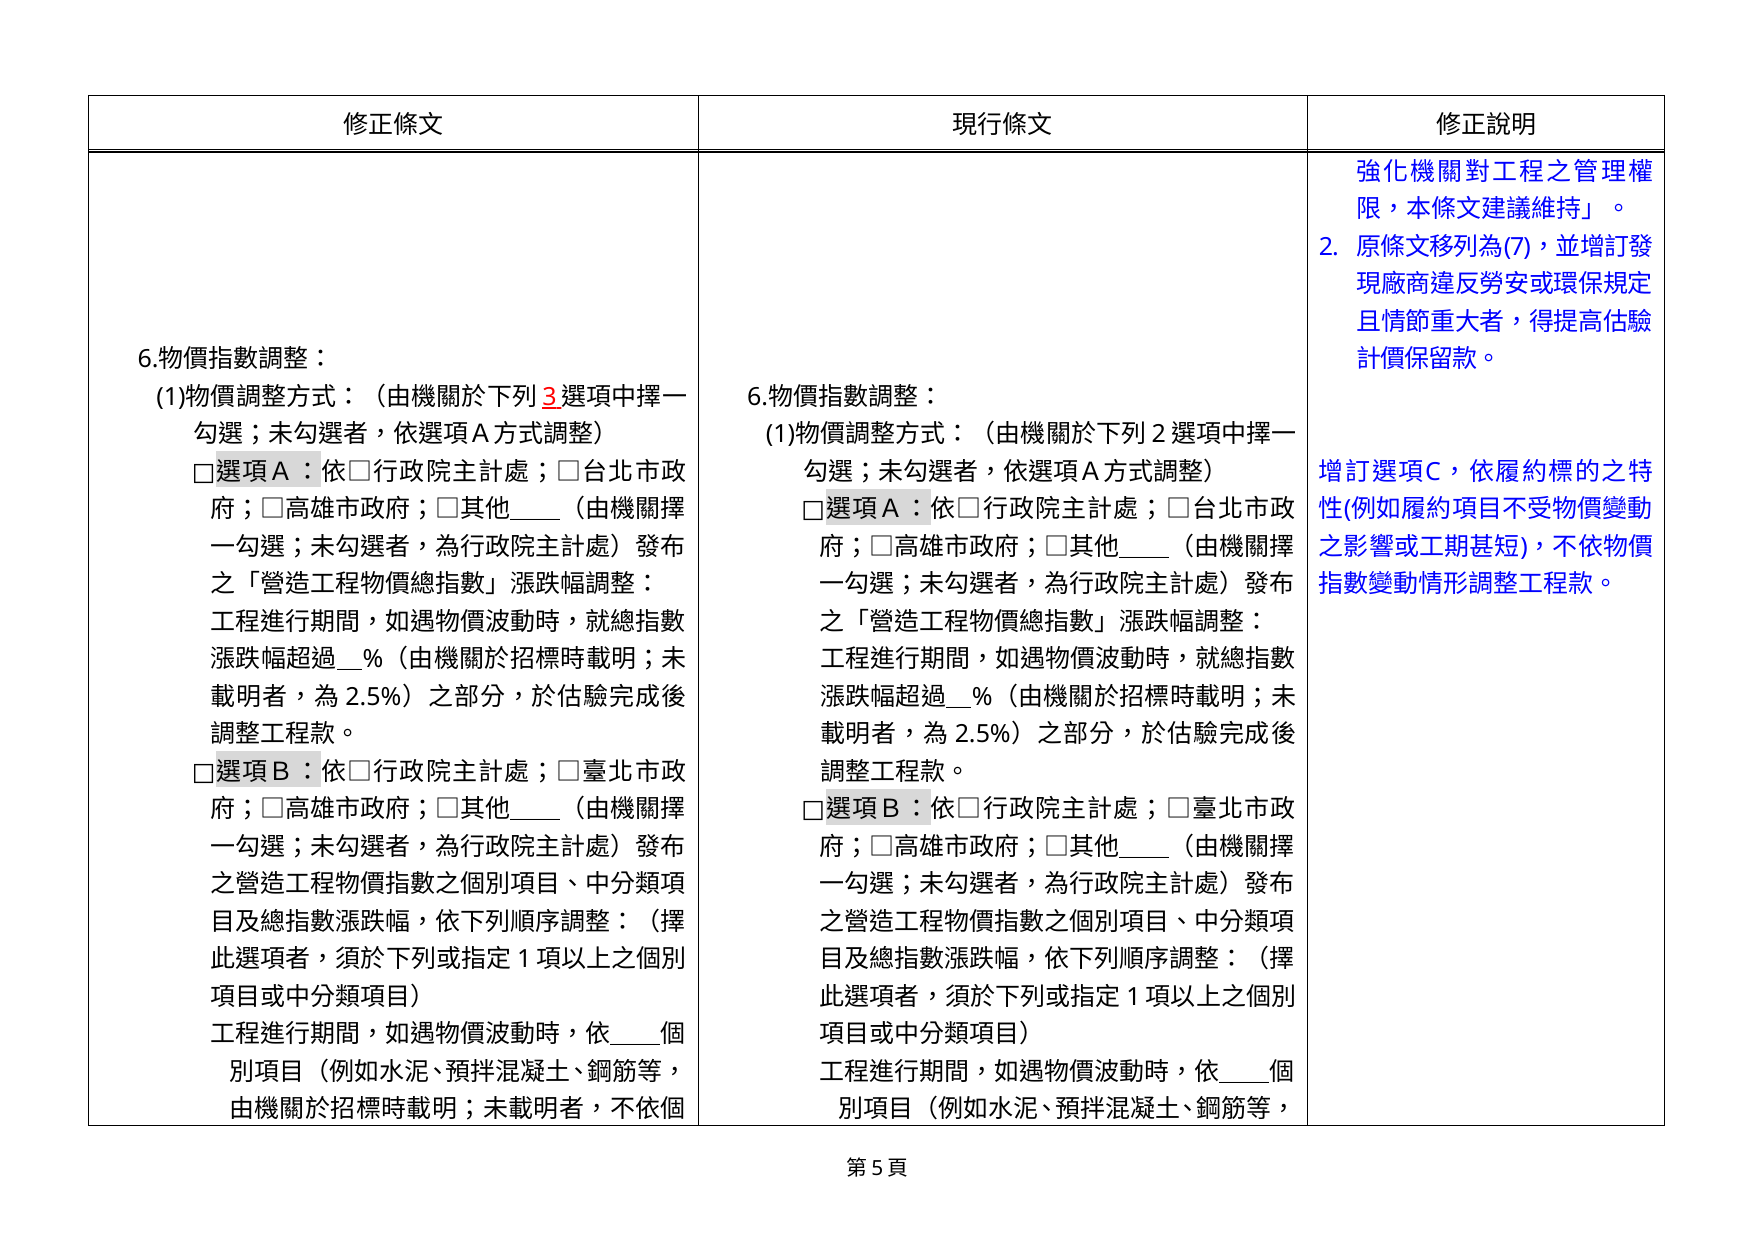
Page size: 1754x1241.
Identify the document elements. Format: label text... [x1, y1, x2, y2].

table_header 現行條文 [699, 96, 1307, 149]
table_cell 6.物價指數調整： (1)物價調整方式：（由機關於下列2選項中擇一勾選；未勾選者，依選項Ａ方式調整） □選項Ａ：依□行政院主計處；□台北市政府；□高雄市政府；□其他＿＿（由機關擇一勾選；未勾選者，為行政院主計處）發布之「營造工程物價總指數」漲跌幅調整： 工程進行期間，如遇物價波動時，就總指數漲跌幅超過＿%（由機關於招標時載明；未載明者，為2.5%）之部分，於估驗完成後調整工程款。 □選項Ｂ：依□行政院主計處；□臺北市政府；□高雄市政府；□其他＿＿（由機關擇一勾選；未勾選者，為行政院主計處）發布之營造工程物價指數之個別項目、中分類項目及總指數漲跌幅，依下列順序調整：（擇此選項者，須於下列或指定1項以上之個別項目或中分類項目） 工程進行期間，如遇物價波動時，依＿＿個別項目（例如水泥、預拌混凝土、鋼筋等， [699, 153, 1307, 1125]
table_header 修正說明 [1308, 96, 1664, 149]
table_header 修正條文 [89, 96, 698, 149]
table_cell 6.物價指數調整： (1)物價調整方式：（由機關於下列3選項中擇一勾選；未勾選者，依選項Ａ方式調整） □選項Ａ：依□行政院主計處；□台北市政府；□高雄市政府；□其他＿＿（由機關擇一勾選；未勾選者，為行政院主計處）發布之「營造工程物價總指數」漲跌幅調整： 工程進行期間，如遇物價波動時，就總指數漲跌幅超過＿%（由機關於招標時載明；未載明者，為2.5%）之部分，於估驗完成後調整工程款。 □選項Ｂ：依□行政院主計處；□臺北市政府；□高雄市政府；□其他＿＿（由機關擇一勾選；未勾選者，為行政院主計處）發布之營造工程物價指數之個別項目、中分類項目及總指數漲跌幅，依下列順序調整：（擇此選項者，須於下列或指定1項以上之個別項目或中分類項目） 工程進行期間，如遇物價波動時，依＿＿個別項目（例如水泥、預拌混凝土、鋼筋等，由機關於招標時載明；未載明者，不依個 [89, 153, 698, 1125]
table_cell 依99年8月30日「研商工程採購契約範本修正事項」會議結論，參酌各界發言意見修正。 依99年8月30日「研商工程採購契約範本修正事項」會議結論，參酌各界發言意見修正。 原第9條第31款選項移列。 經洽詢勞委會於99年9月17日函復略以：「機關得將估驗計價保留款提高，前提為履約過程中，可歸責於廠商之事由。查本會『加強公共工程勞工安全衛生管理作業要點』第16點亦有暫停發放工程估驗款或終止契約等較嚴格之規定，為強化機關對工程之管理權限，本條文建議維持」。 原條文移列為(7)，並增訂發現廠商違反勞安或環保規定且情節重大者，得提高估驗計價保留款。 增訂選項C，依履約標的之特性(例如履約項目不受物價變動之影響或工期甚短)，不依物價指數變動情形調整工程款。 酌修文字。 依本會98年4月3日工程企字第09800141010號函增訂。 酌修文字。 (1)至(3)已載明於第6目。 原(4)移列為(1)。 機關未載明調整公式者，依「補貼原則」及「下跌處理原則」之計算範例。 原(5)移列為(2)，並酌修文字。 原(6)移列為(3)，並酌修文字。 增訂不列入物價調整之項目。 原(7)移列為(4)。 因非可歸責於廠商之事由逾原訂履約期限履約，如遇物價指數下跌致將多扣減工程款，難謂合理，爰增訂廠商得選擇以契約原定履約期程對應之物價指數計算扣減工程款之約定及但書。 原(8)移列為(5)。 原(9)移列為(6)。 依勞委會98年11月2日修正之「加強公共工程勞工安全衛生管理作業要點」第8點修正。 依「身心障礙者權益保障法」第38條、第43條及「原住民族工作權保障法」第12條規定，修正部分文字。 增訂廠商反映機關延遲付款之方式。 原第13目移列為第14目。 [1308, 153, 1664, 1125]
